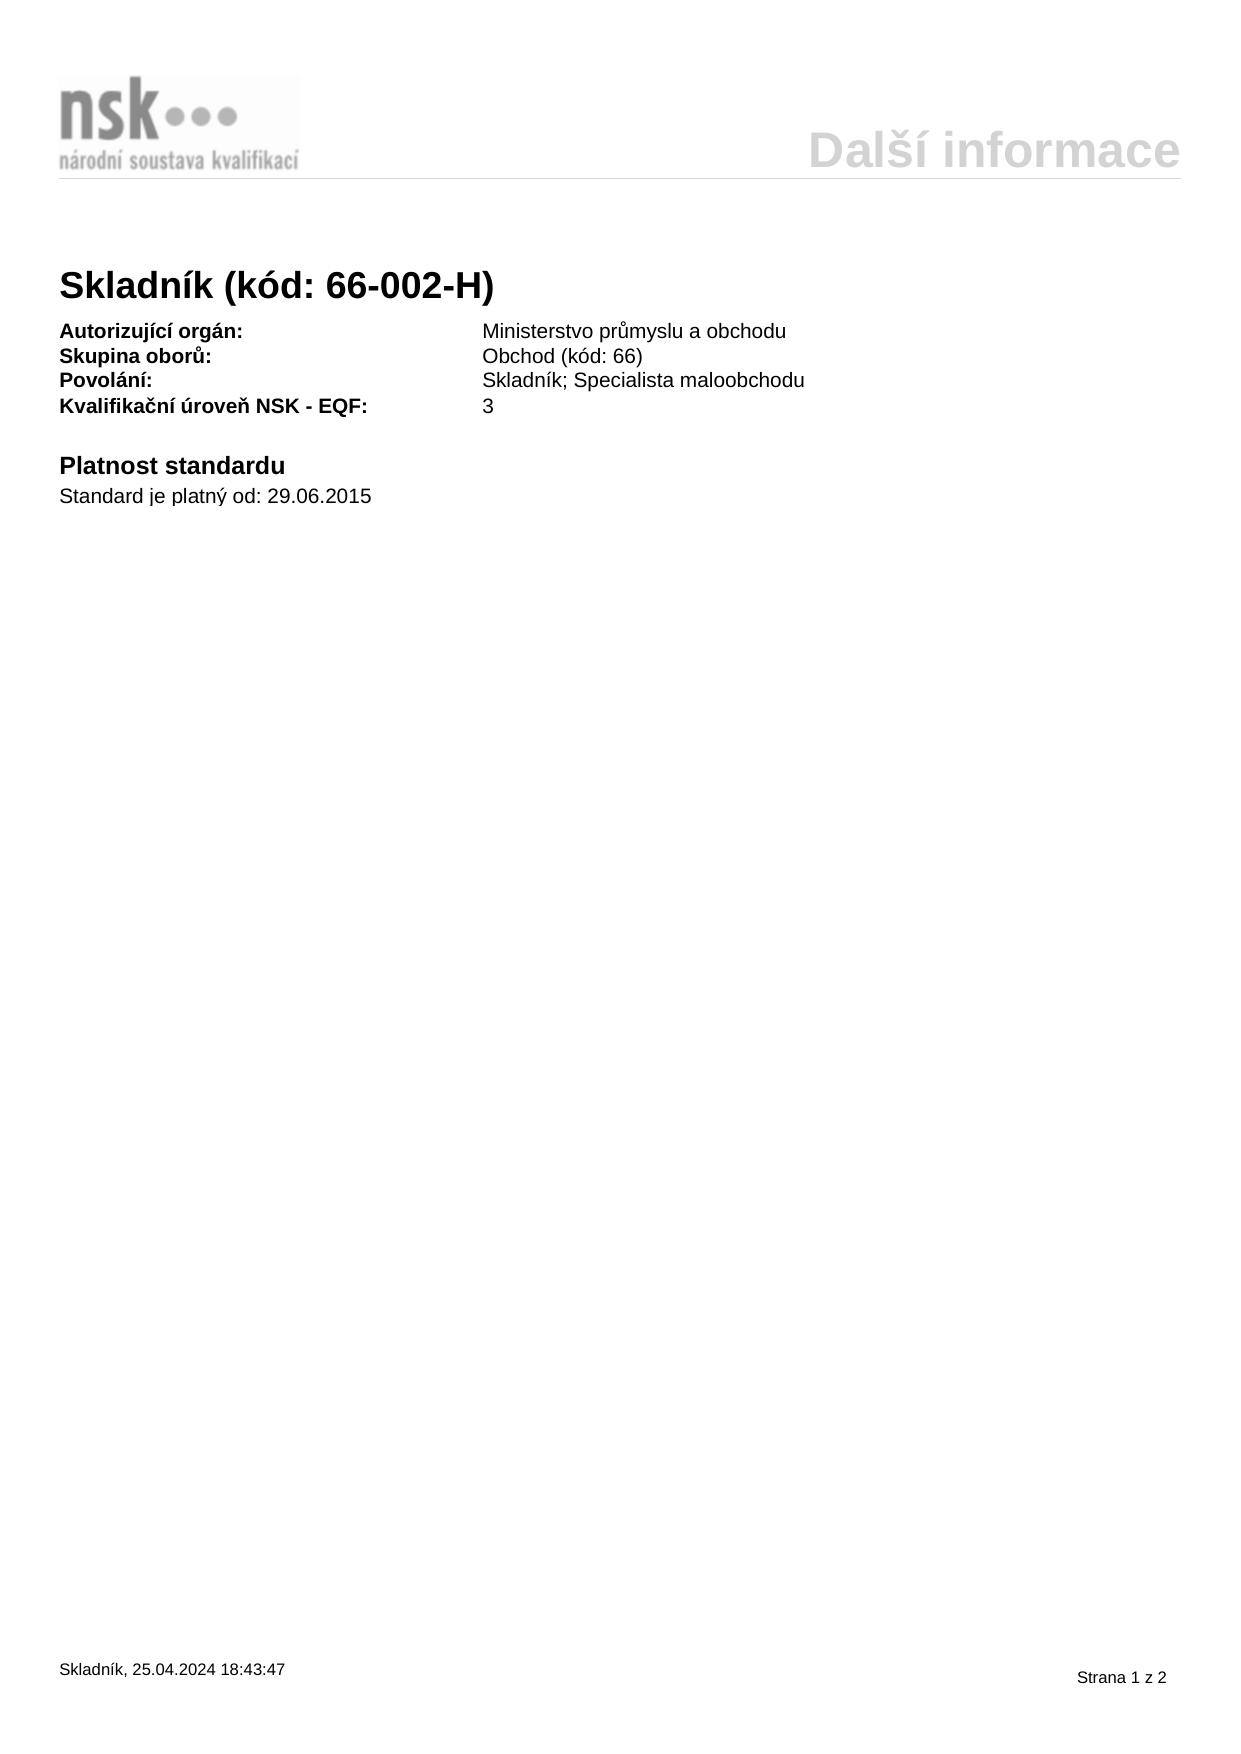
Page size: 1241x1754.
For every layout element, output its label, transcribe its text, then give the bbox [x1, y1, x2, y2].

table_cell [861, 1106, 1167, 1383]
table_cell [619, 196, 627, 224]
table_cell Platnost standardu [59, 448, 1181, 483]
table_cell [482, 506, 619, 806]
table_cell [619, 506, 627, 806]
table_cell [1167, 1660, 1181, 1696]
table_cell [861, 196, 1167, 224]
table_cell [1167, 1384, 1181, 1659]
table_cell [482, 196, 619, 224]
table_cell [1167, 196, 1181, 224]
table_cell [59, 418, 119, 447]
table_cell [119, 172, 482, 178]
table_cell [59, 179, 1181, 196]
table_cell [482, 806, 619, 1106]
table_cell [619, 1384, 627, 1659]
table_cell [861, 806, 1167, 1106]
table_cell [482, 1384, 619, 1659]
table_cell [627, 806, 861, 1106]
table_cell [482, 172, 619, 178]
table_cell [119, 196, 482, 224]
table_cell [482, 418, 619, 447]
table_cell [59, 1384, 119, 1659]
table_cell [619, 806, 627, 1106]
table_cell [59, 172, 119, 178]
table_cell Kvalifikační úroveň NSK - EQF: [59, 394, 482, 417]
table_cell Standard je platný od: 29.06.2015 [59, 484, 1181, 506]
table_cell [627, 1384, 861, 1659]
table_cell 3 [482, 394, 1181, 417]
table_cell [627, 196, 861, 224]
table_cell [627, 506, 861, 806]
table_cell Autorizující orgán: [59, 319, 482, 343]
table_cell [619, 418, 627, 447]
table_header [620, 59, 627, 172]
table_cell [619, 307, 627, 319]
table_cell Obchod (kód: 66) [482, 344, 1181, 368]
table_cell [119, 806, 482, 1106]
table_cell [619, 1106, 627, 1383]
table_cell [59, 806, 119, 1106]
table_cell [1167, 418, 1181, 447]
table_cell [1167, 1106, 1181, 1383]
table_cell [119, 1106, 482, 1383]
table_cell [59, 196, 119, 224]
table_cell [1167, 307, 1181, 319]
table_cell [619, 172, 627, 178]
table_cell [482, 307, 619, 319]
table_cell [59, 506, 119, 806]
table_cell [627, 418, 861, 447]
table_cell Povolání: [59, 368, 482, 392]
picture [58, 59, 620, 172]
table_cell [627, 1106, 861, 1383]
table_cell [627, 307, 861, 319]
table_cell Skladník (kód: 66-002-H) [59, 224, 1181, 307]
table_cell Skladník, 25.04.2024 18:43:47 [59, 1660, 861, 1696]
table_cell [59, 307, 119, 319]
table_header Další informace [627, 59, 1181, 178]
table_cell [59, 1106, 119, 1383]
table_cell Skladník; Specialista maloobchodu [482, 368, 1181, 393]
table_cell Skupina oborů: [59, 344, 482, 368]
table_cell [119, 307, 482, 319]
table_cell [482, 1106, 619, 1383]
table_cell [861, 307, 1167, 319]
table_cell [861, 506, 1167, 806]
table_cell [119, 418, 482, 447]
table_cell Strana 1 z 2 [861, 1660, 1167, 1696]
table_cell [1167, 506, 1181, 806]
table_cell Ministerstvo průmyslu a obchodu [482, 319, 1181, 344]
table_cell [861, 418, 1167, 447]
table_cell [119, 1384, 482, 1659]
table_cell [1167, 806, 1181, 1106]
table_cell [119, 506, 482, 806]
table_cell [861, 1384, 1167, 1659]
